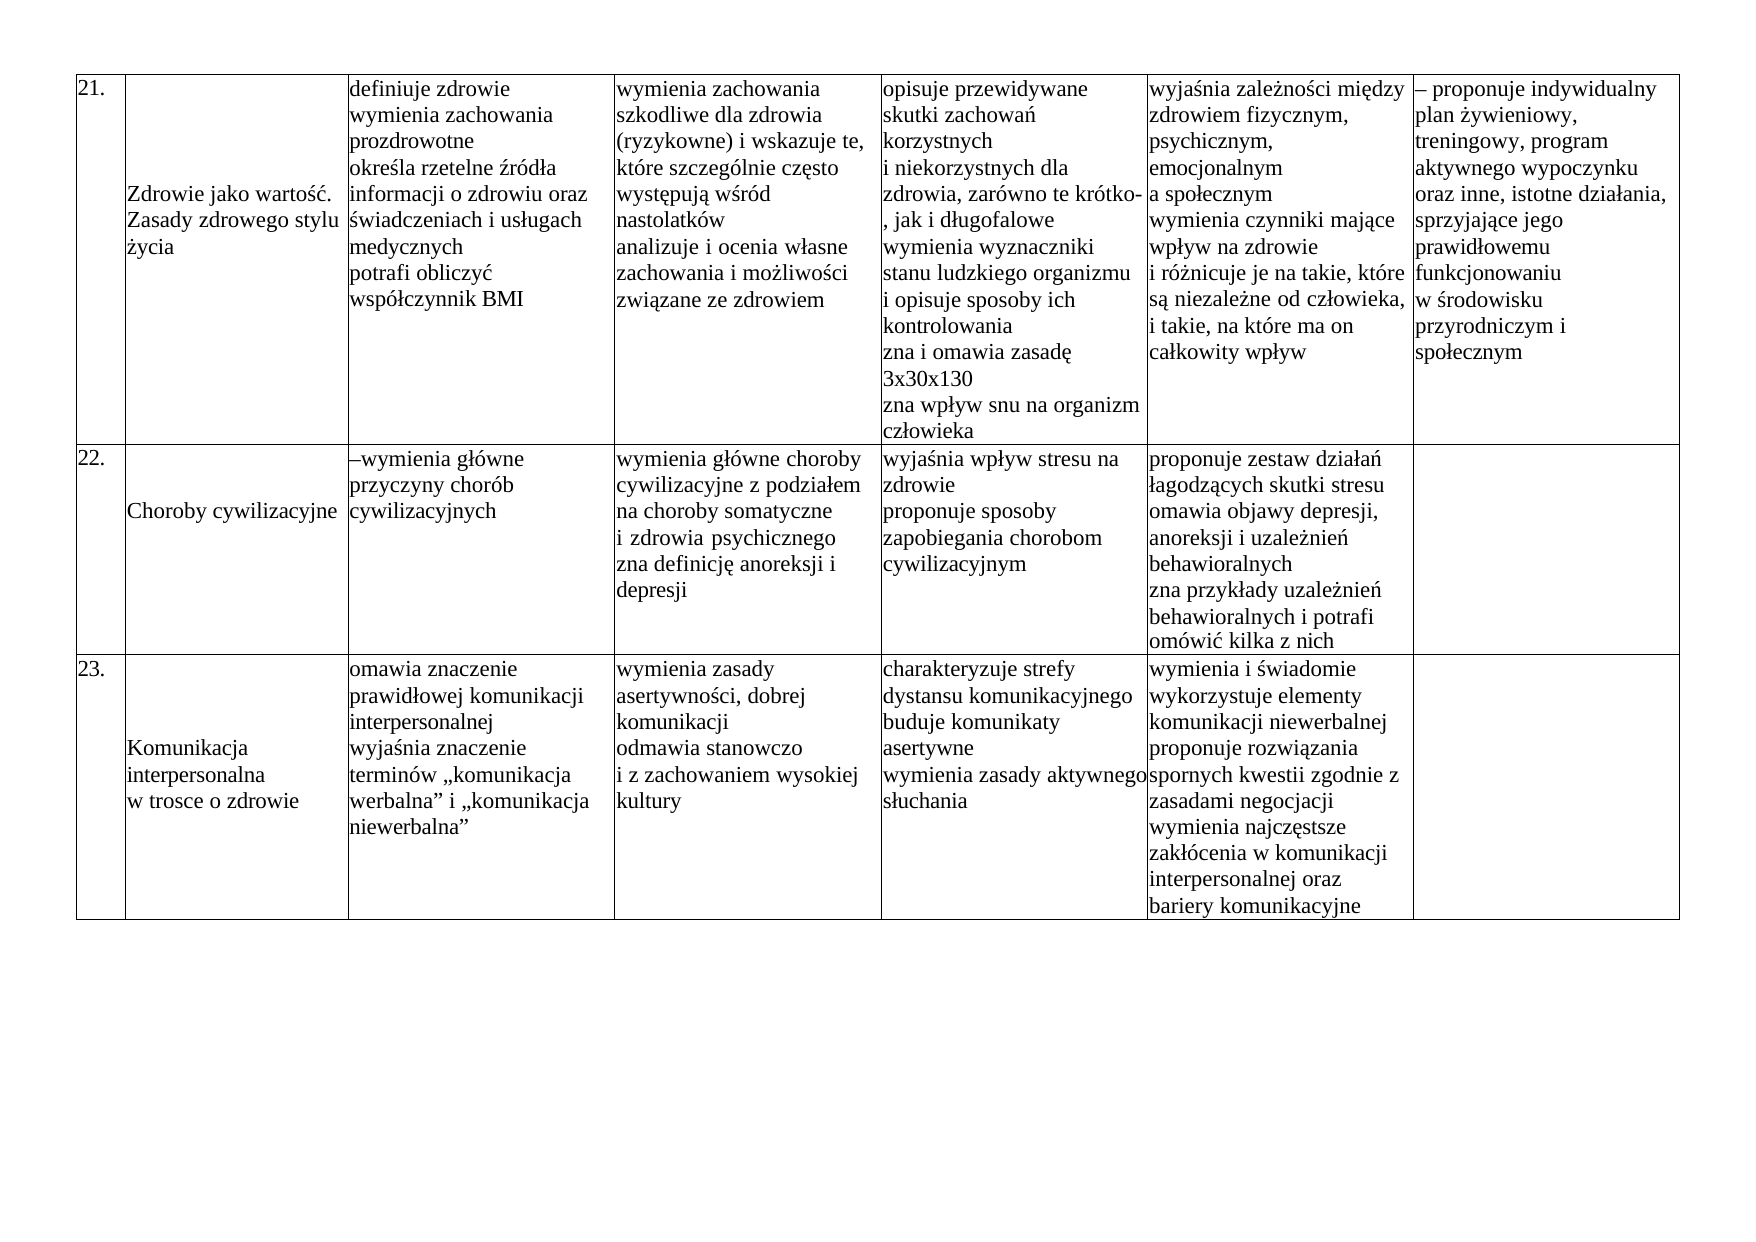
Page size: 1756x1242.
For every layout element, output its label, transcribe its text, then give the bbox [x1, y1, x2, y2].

table_cell wymienia zasady asertywności, dobrej komunikacji odmawia stanowczo i z zachowaniem wysokiej kultury [615, 655, 881, 918]
table_cell [1414, 655, 1679, 918]
table_cell 22. [77, 445, 125, 654]
table_cell proponuje zestaw działań łagodzących skutki stresu omawia objawy depresji, anoreksji i uzależnień behawioralnych zna przykłady uzależnień behawioralnych i potrafi omówić kilka z nich [1148, 445, 1413, 654]
table_cell wyjaśnia wpływ stresu na zdrowie proponuje sposoby zapobiegania chorobom cywilizacyjnym [882, 445, 1147, 654]
table_header wymienia zachowania szkodliwe dla zdrowia (ryzykowne) i wskazuje te, które szczególnie często występują wśród nastolatków analizuje i ocenia własne zachowania i możliwości związane ze zdrowiem [615, 75, 881, 443]
table_header 21. [77, 75, 125, 443]
table_header wyjaśnia zależności między zdrowiem fizycznym, psychicznym, emocjonalnym a społecznym wymienia czynniki mające wpływ na zdrowie i różnicuje je na takie, które są niezależne od człowieka, i takie, na które ma on całkowity wpływ [1148, 75, 1413, 443]
table_cell wymienia i świadomie wykorzystuje elementy komunikacji niewerbalnej proponuje rozwiązania spornych kwestii zgodnie z zasadami negocjacji wymienia najczęstsze zakłócenia w komunikacji interpersonalnej oraz bariery komunikacyjne [1148, 655, 1413, 918]
table_cell –wymienia główne przyczyny chorób cywilizacyjnych [349, 445, 614, 654]
table_header opisuje przewidywane skutki zachowań korzystnych i niekorzystnych dla zdrowia, zarówno te krótko- , jak i długofalowe wymienia wyznaczniki stanu ludzkiego organizmu i opisuje sposoby ich kontrolowania zna i omawia zasadę 3x30x130 zna wpływ snu na organizm człowieka [882, 75, 1147, 443]
table_cell wymienia główne choroby cywilizacyjne z podziałem na choroby somatyczne i zdrowia psychicznego zna definicję anoreksji i depresji [615, 445, 881, 654]
table_header Zdrowie jako wartość. Zasady zdrowego stylu życia [126, 75, 348, 443]
table_cell charakteryzuje strefy dystansu komunikacyjnego buduje komunikaty asertywne wymienia zasady aktywnego słuchania [882, 655, 1147, 918]
table_cell omawia znaczenie prawidłowej komunikacji interpersonalnej wyjaśnia znaczenie terminów „komunikacja werbalna” i „komunikacja niewerbalna” [349, 655, 614, 918]
table_header – proponuje indywidualny plan żywieniowy, treningowy, program aktywnego wypoczynku oraz inne, istotne działania, sprzyjające jego prawidłowemu funkcjonowaniu w środowisku przyrodniczym i społecznym [1414, 75, 1679, 443]
table_cell 23. [77, 655, 125, 918]
table_header definiuje zdrowie wymienia zachowania prozdrowotne określa rzetelne źródła informacji o zdrowiu oraz świadczeniach i usługach medycznych potrafi obliczyć współczynnik BMI [349, 75, 614, 443]
table_cell [1414, 445, 1679, 654]
table_cell Komunikacja interpersonalna w trosce o zdrowie [126, 655, 348, 918]
table_cell Choroby cywilizacyjne [126, 445, 348, 654]
